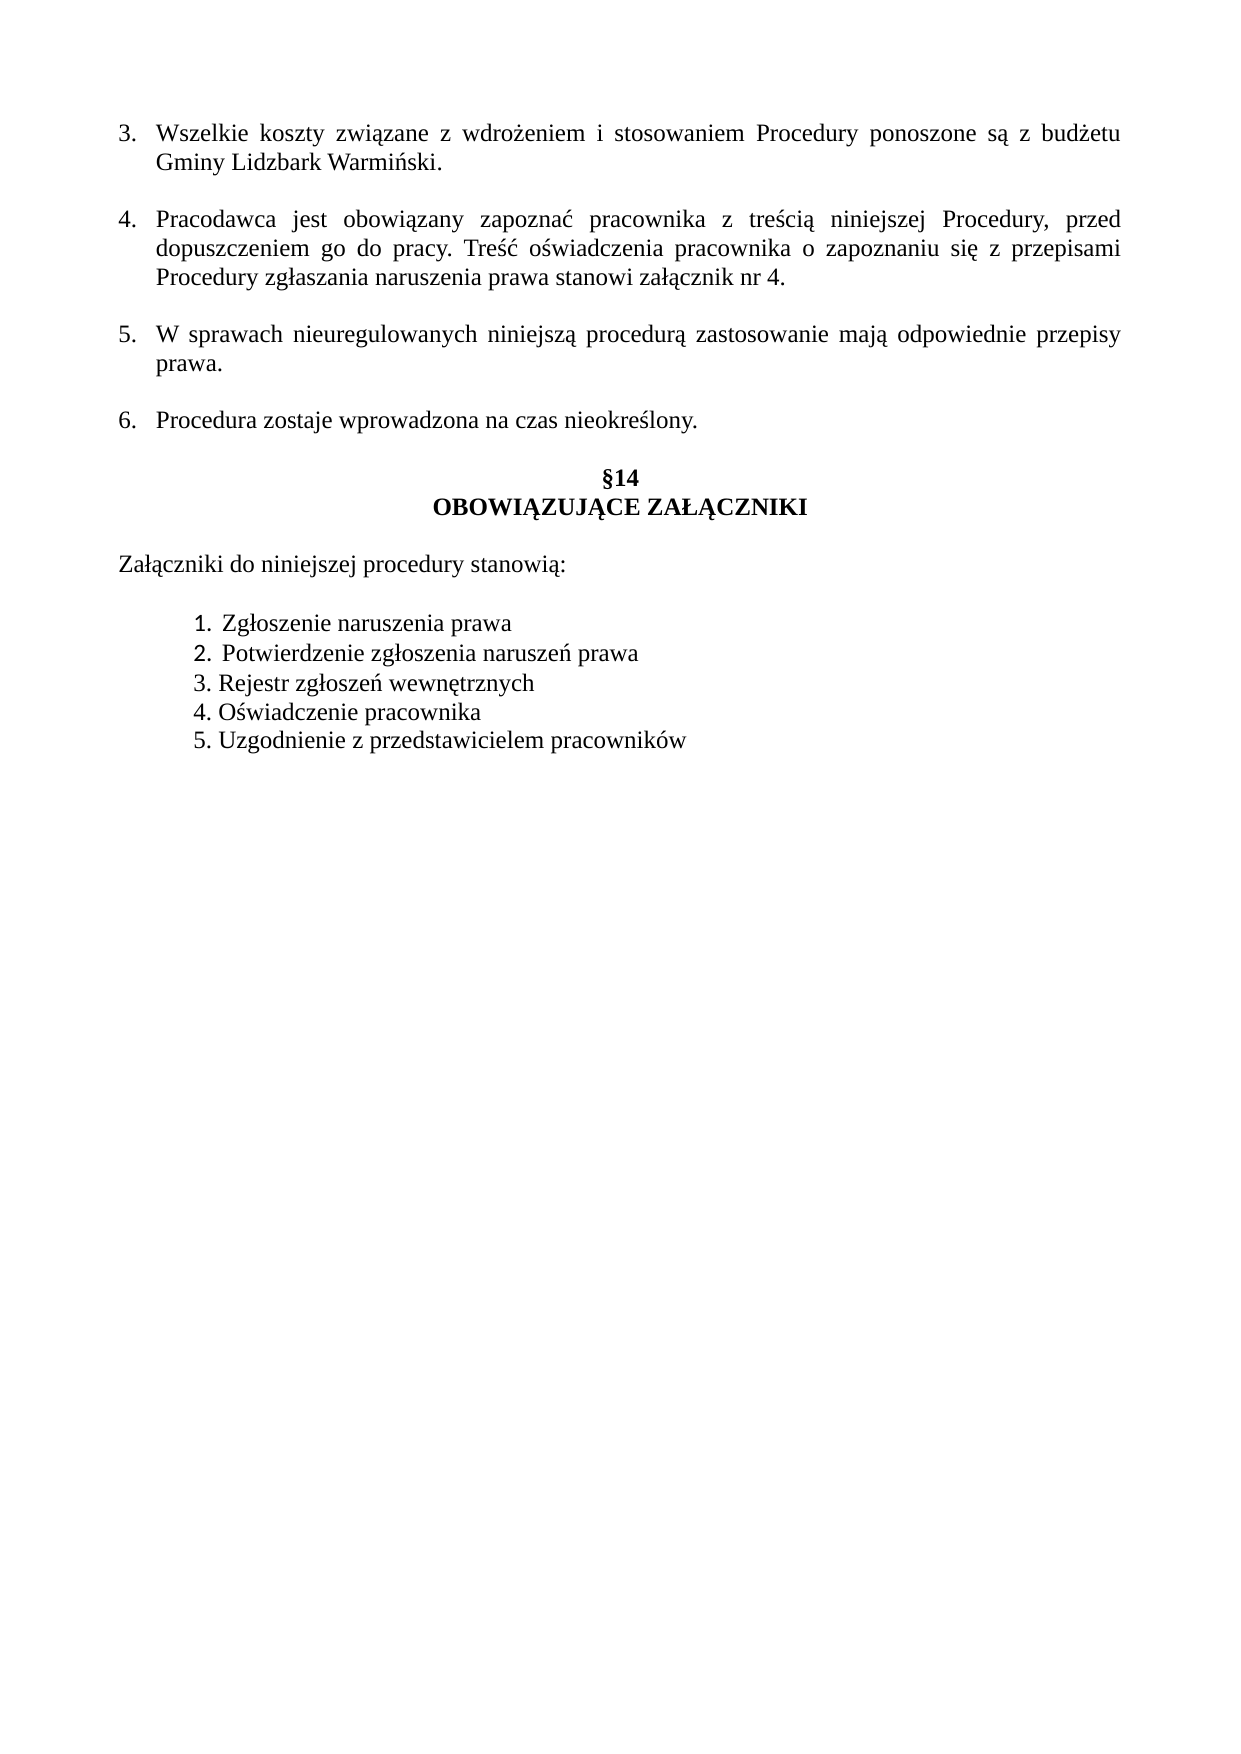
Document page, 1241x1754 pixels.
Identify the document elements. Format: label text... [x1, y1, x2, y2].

list W sprawach nieuregulowanych niniejszą procedurą zastosowanie mają odpowiednie przepisy prawa. [118, 319, 1122, 377]
list 3. Rejestr zgłoszeń wewnętrznych [193, 668, 1122, 697]
list Zgłoszenie naruszenia prawa [193, 607, 1122, 637]
list Wszelkie koszty związane z wdrożeniem i stosowaniem Procedury ponoszone są z budżetu Gminy Lidzbark Warmiński. [118, 118, 1122, 176]
list Potwierdzenie zgłoszenia naruszeń prawa [193, 637, 1122, 668]
text §14 [118, 463, 1122, 492]
list Załączniki do niniejszej procedury stanowią: [118, 549, 1122, 578]
list 5. Uzgodnienie z przedstawicielem pracowników [193, 725, 1122, 754]
text OBOWIĄZUJĄCE ZAŁĄCZNIKI [118, 492, 1122, 521]
list Procedura zostaje wprowadzona na czas nieokreślony. [118, 406, 1122, 434]
list Pracodawca jest obowiązany zapoznać pracownika z treścią niniejszej Procedury, przed dopuszczeniem go do pracy. Treść oświadczenia pracownika o zapoznaniu się z przepisami Procedury zgłaszania naruszenia prawa stanowi załącznik nr 4. [118, 204, 1122, 291]
list 4. Oświadczenie pracownika [193, 697, 1122, 725]
